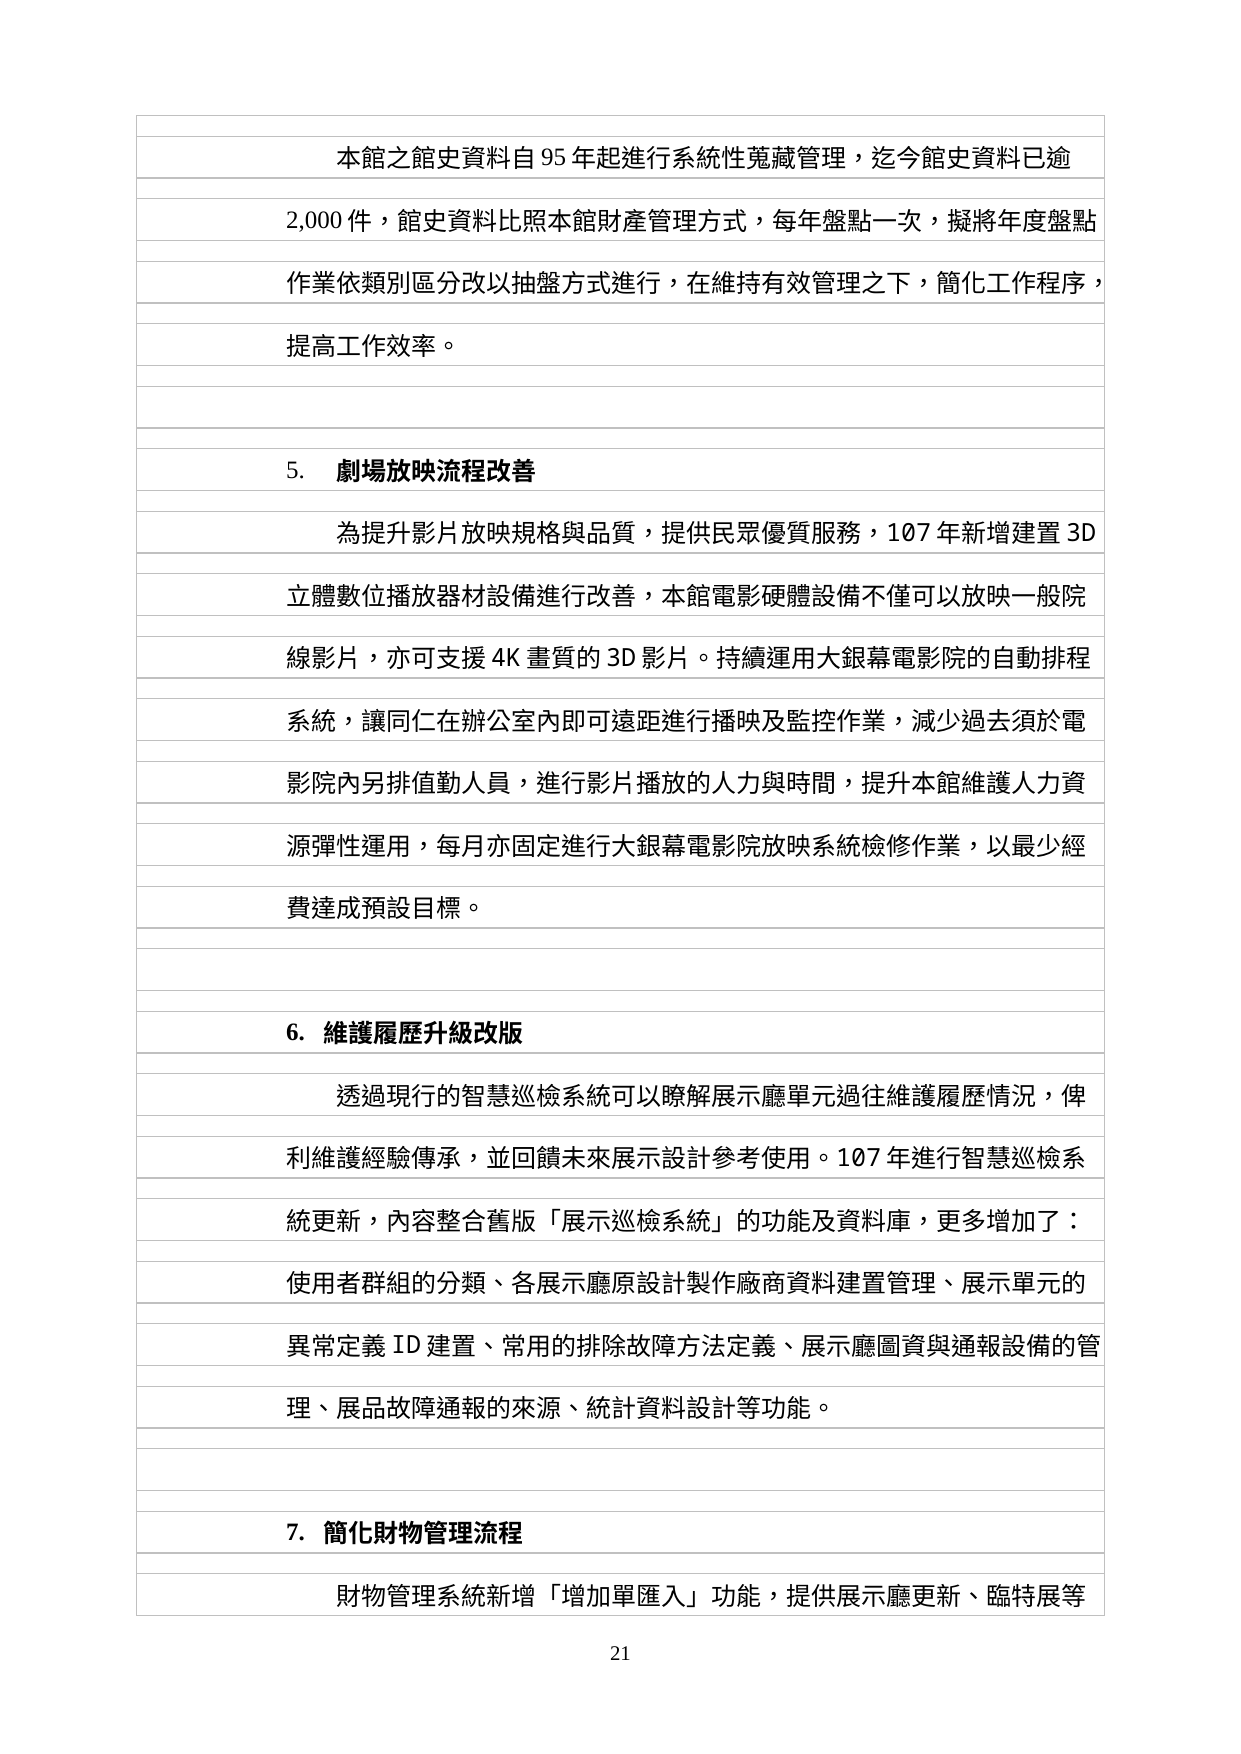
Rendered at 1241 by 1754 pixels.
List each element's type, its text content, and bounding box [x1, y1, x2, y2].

text [286, 554, 1104, 573]
list [286, 429, 1104, 448]
text 利維護經驗傳承，並回饋未來展示設計參考使用。107年進行智慧巡檢系 [286, 1137, 1104, 1177]
text 透過現行的智慧巡檢系統可以瞭解展示廳單元過往維護履歷情況，俾 [286, 1074, 1104, 1115]
text [286, 1179, 1104, 1198]
text 使用者群組的分類、各展示廳原設計製作廠商資料建置管理、展示單元的 [286, 1262, 1104, 1302]
text [286, 866, 1104, 886]
text [286, 804, 1104, 823]
text [286, 491, 1104, 511]
text [286, 741, 1104, 761]
text [286, 1554, 1104, 1573]
text [286, 1116, 1104, 1136]
text 本館之館史資料自95年起進行系統性蒐藏管理，迄今館史資料已逾2,000件，館史資料比照本館財產管理方式，每年盤點一次，擬將年度盤點作業依類別區分改以抽盤方式進行，在維持有效管理之下，簡化工作程序，提高工作效率。 [286, 262, 1104, 302]
text [286, 1366, 1104, 1386]
text 本館之館史資料自95年起進行系統性蒐藏管理，迄今館史資料已逾2,000件，館史資料比照本館財產管理方式，每年盤點一次，擬將年度盤點作業依類別區分改以抽盤方式進行，在維持有效管理之下，簡化工作程序，提高工作效率。 [286, 241, 1104, 261]
text 本館之館史資料自95年起進行系統性蒐藏管理，迄今館史資料已逾2,000件，館史資料比照本館財產管理方式，每年盤點一次，擬將年度盤點作業依類別區分改以抽盤方式進行，在維持有效管理之下，簡化工作程序，提高工作效率。 [286, 179, 1104, 198]
text 理、展品故障通報的來源、統計資料設計等功能。 [286, 1387, 1104, 1427]
text 立體數位播放器材設備進行改善，本館電影硬體設備不僅可以放映一般院 [286, 574, 1104, 615]
text 統更新，內容整合舊版「展示巡檢系統」的功能及資料庫，更多增加了： [286, 1199, 1104, 1240]
text [286, 616, 1104, 636]
text 費達成預設目標。 [286, 887, 1104, 927]
text 影院內另排值勤人員，進行影片播放的人力與時間，提升本館維護人力資 [286, 762, 1104, 802]
text 系統，讓同仁在辦公室內即可遠距進行播映及監控作業，減少過去須於電 [286, 699, 1104, 740]
text 本館之館史資料自95年起進行系統性蒐藏管理，迄今館史資料已逾2,000件，館史資料比照本館財產管理方式，每年盤點一次，擬將年度盤點作業依類別區分改以抽盤方式進行，在維持有效管理之下，簡化工作程序，提高工作效率。 [286, 304, 1104, 323]
text 本館之館史資料自95年起進行系統性蒐藏管理，迄今館史資料已逾2,000件，館史資料比照本館財產管理方式，每年盤點一次，擬將年度盤點作業依類別區分改以抽盤方式進行，在維持有效管理之下，簡化工作程序，提高工作效率。 [286, 137, 1104, 177]
text 財物管理系統新增「增加單匯入」功能，提供展示廳更新、臨特展等 [286, 1574, 1104, 1615]
list [286, 1491, 1104, 1511]
text 本館之館史資料自95年起進行系統性蒐藏管理，迄今館史資料已逾2,000件，館史資料比照本館財產管理方式，每年盤點一次，擬將年度盤點作業依類別區分改以抽盤方式進行，在維持有效管理之下，簡化工作程序，提高工作效率。 [286, 324, 1104, 365]
text 本館之館史資料自95年起進行系統性蒐藏管理，迄今館史資料已逾2,000件，館史資料比照本館財產管理方式，每年盤點一次，擬將年度盤點作業依類別區分改以抽盤方式進行，在維持有效管理之下，簡化工作程序，提高工作效率。 [286, 199, 1104, 240]
text [286, 1054, 1104, 1073]
text 線影片，亦可支援4K畫質的3D影片。持續運用大銀幕電影院的自動排程 [286, 637, 1104, 677]
text [286, 679, 1104, 698]
text [286, 1241, 1104, 1261]
text 源彈性運用，每月亦固定進行大銀幕電影院放映系統檢修作業，以最少經 [286, 824, 1104, 865]
list 劇場放映流程改善 [286, 449, 1104, 490]
text 異常定義ID建置、常用的排除故障方法定義、展示廳圖資與通報設備的管 [286, 1324, 1104, 1365]
text 本館之館史資料自95年起進行系統性蒐藏管理，迄今館史資料已逾2,000件，館史資料比照本館財產管理方式，每年盤點一次，擬將年度盤點作業依類別區分改以抽盤方式進行，在維持有效管理之下，簡化工作程序，提高工作效率。 [286, 116, 1104, 136]
text 為提升影片放映規格與品質，提供民眾優質服務，107年新增建置3D [286, 512, 1104, 552]
list 簡化財物管理流程 [286, 1512, 1104, 1552]
list [286, 991, 1104, 1011]
text [286, 1304, 1104, 1323]
list 維護履歷升級改版 [286, 1012, 1104, 1052]
